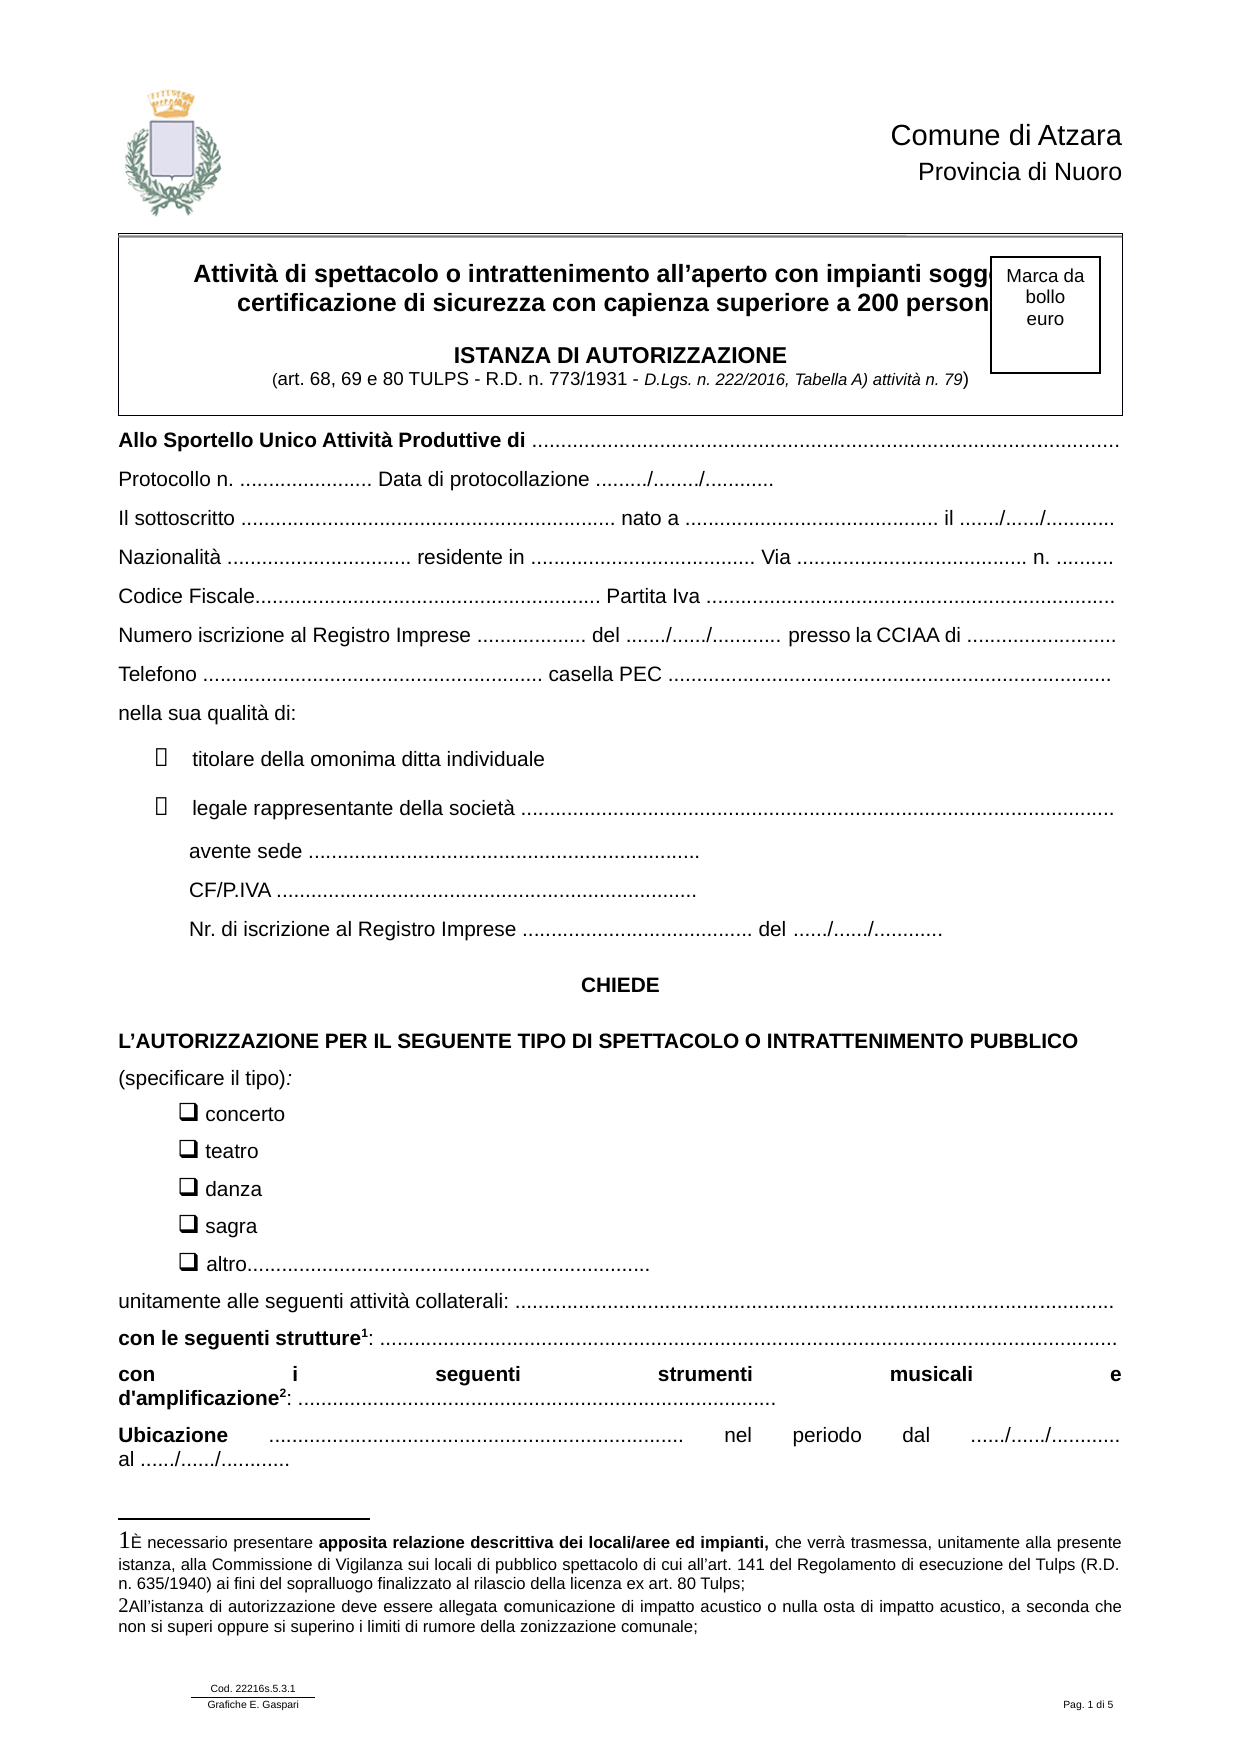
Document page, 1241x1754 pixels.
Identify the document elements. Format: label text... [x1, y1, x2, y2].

text con le seguenti strutture: ................................................................................................................................ [118, 1326, 1122, 1350]
text All’istanza di autorizzazione deve essere allegata comunicazione di impatto acustico o nulla osta di impatto acustico, a seconda che non si superi oppure si superino i limiti di rumore della zonizzazione comunale; [118, 1593, 1122, 1636]
text CHIEDE [118, 973, 1122, 997]
text  concerto [177, 1102, 1122, 1127]
table_header Attività di spettacolo o intrattenimento all’aperto con impianti soggetti a certificazione di sicurezza con capienza superiore a 200 persone ISTANZA DI AUTORIZZAZIONE (art. 68, 69 e 80 TULPS - R.D. n. 773/1931 - D.Lgs. n. 222/2016, Tabella A) attività n. 79) [119, 238, 1122, 415]
text Codice Fiscale............................................................ Partita Iva ....................................................................... [118, 584, 1122, 608]
text nella sua qualità di: [118, 700, 1122, 724]
text  teatro [177, 1139, 1122, 1164]
text  altro...................................................................... [177, 1252, 1122, 1277]
text Telefono ........................................................... casella PEC ............................................................................. [118, 661, 1122, 685]
text Il sottoscritto ................................................................. nato a ............................................ il ......./....../............ [118, 506, 1122, 530]
text avente sede .................................................................... [189, 839, 1122, 863]
text (specificare il tipo): [118, 1065, 1122, 1089]
text Provincia di Nuoro [224, 157, 1122, 185]
text Ubicazione ........................................................................ nel periodo dal ....../....../............ al ....../....../............ [118, 1423, 1122, 1471]
text Nazionalità ................................ residente in ....................................... Via ........................................ n. .......... [118, 545, 1122, 569]
text Comune di Atzara [224, 118, 1122, 152]
text  titolare della omonima ditta individuale [153, 739, 1122, 773]
text Allo Sportello Unico Attività Produttive di [118, 428, 1122, 452]
text unitamente alle seguenti attività collaterali: ........................................................................................................ [118, 1289, 1122, 1313]
text È necessario presentare apposita relazione descrittiva dei locali/aree ed impianti, che verrà trasmessa, unitamente alla presente istanza, alla Commissione di Vigilanza sui locali di pubblico spettacolo di cui all’art. 141 del Regolamento di esecuzione del Tulps (R.D. n. 635/1940) ai fini del sopralluogo finalizzato al rilascio della licenza ex art. 80 Tulps; [118, 1526, 1122, 1593]
picture [122, 87, 224, 219]
text CF/P.IVA ......................................................................... [189, 878, 1122, 902]
text  sagra [177, 1214, 1122, 1239]
text Protocollo n. ....................... Data di protocollazione ........./......../............ [118, 467, 1122, 491]
text L’AUTORIZZAZIONE PER IL SEGUENTE TIPO DI SPETTACOLO O INTRATTENIMENTO PUBBLICO [118, 1029, 1122, 1053]
text  legale rappresentante della società ....................................................................................................... [153, 789, 1122, 823]
text  danza [177, 1177, 1122, 1202]
text con i seguenti strumenti musicali e d'amplificazione: ................................................................................... [118, 1362, 1122, 1410]
text Numero iscrizione al Registro Imprese ................... del ......./....../............ presso la CCIAA di .......................... [118, 623, 1122, 647]
text Nr. di iscrizione al Registro Imprese ........................................ del ....../....../............ [189, 917, 1122, 941]
